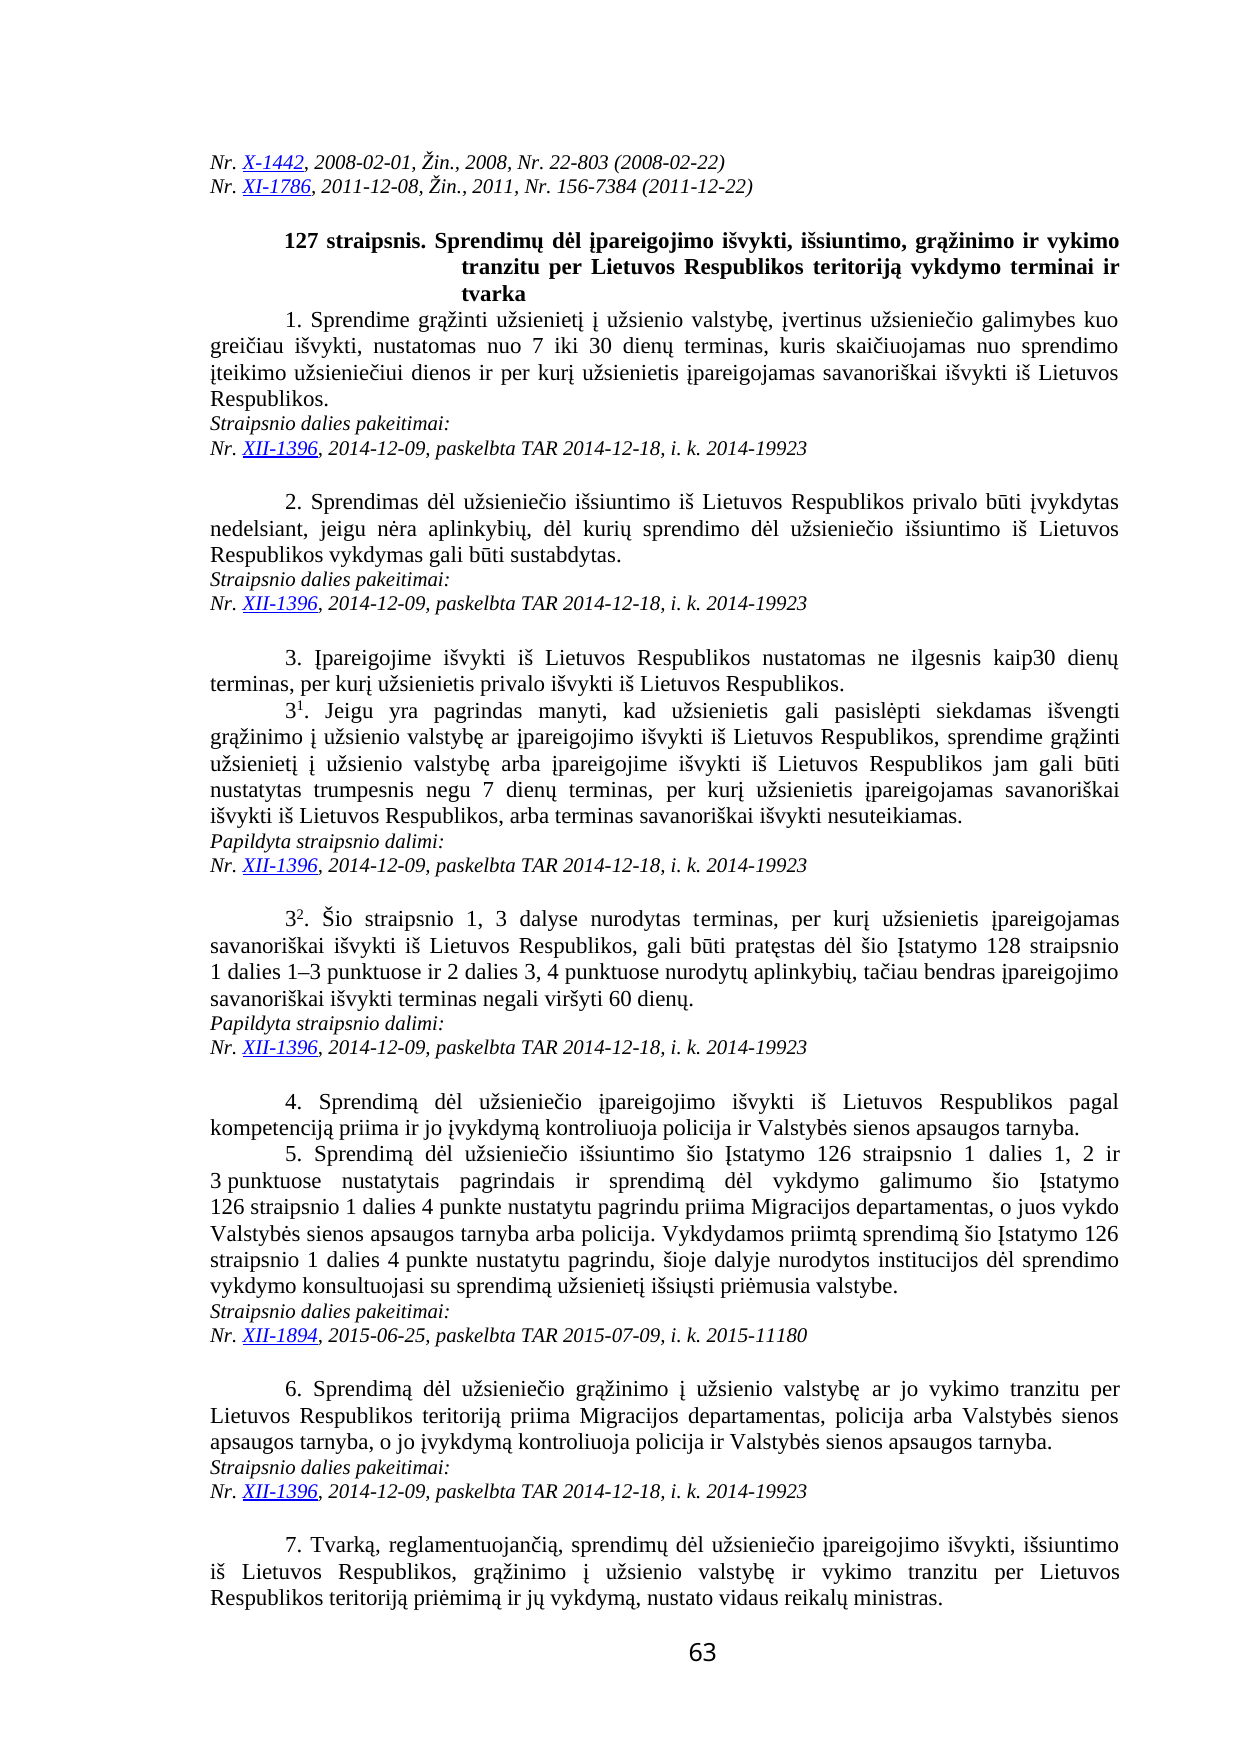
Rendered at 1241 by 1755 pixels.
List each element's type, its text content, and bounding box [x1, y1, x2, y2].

text Nr. XII-1396, 2014-12-09, paskelbta TAR 2014-12-18, i. k. 2014-19923 [210, 591, 1120, 615]
text 31. Jeigu yra pagrindas manyti, kad užsienietis gali pasislėpti siekdamas išvengti grąžinimo į užsienio valstybę ar įpareigojimo išvykti iš Lietuvos Respublikos, sprendime grąžinti užsienietį į užsienio valstybę arba įpareigojime išvykti iš Lietuvos Respublikos jam gali būti nustatytas trumpesnis negu 7 dienų terminas, per kurį užsienietis įpareigojamas savanoriškai išvykti iš Lietuvos Respublikos, arba terminas savanoriškai išvykti nesuteikiamas. [210, 697, 1120, 829]
text 4. Sprendimą dėl užsieniečio įpareigojimo išvykti iš Lietuvos Respublikos pagal kompetenciją priima ir jo įvykdymą kontroliuoja policija ir Valstybės sienos apsaugos tarnyba. [210, 1088, 1120, 1141]
text Straipsnio dalies pakeitimai: [210, 1299, 1120, 1323]
text Straipsnio dalies pakeitimai: [210, 411, 1120, 435]
text Nr. XII-1396, 2014-12-09, paskelbta TAR 2014-12-18, i. k. 2014-19923 [210, 853, 1120, 877]
text 2. Sprendimas dėl užsieniečio išsiuntimo iš Lietuvos Respublikos privalo būti įvykdytas nedelsiant, jeigu nėra aplinkybių, dėl kurių sprendimo dėl užsieniečio išsiuntimo iš Lietuvos Respublikos vykdymas gali būti sustabdytas. [210, 488, 1120, 567]
text 127 straipsnis. Sprendimų dėl įpareigojimo išvykti, išsiuntimo, grąžinimo ir vykimo tranzitu per Lietuvos Respublikos teritoriją vykdymo terminai ir tvarka [284, 227, 1120, 306]
text 3. Įpareigojime išvykti iš Lietuvos Respublikos nustatomas ne ilgesnis kaip30 dienų terminas, per kurį užsienietis privalo išvykti iš Lietuvos Respublikos. [210, 644, 1120, 697]
text Nr. XI-1786, 2011-12-08, Žin., 2011, Nr. 156-7384 (2011-12-22) [210, 174, 1120, 198]
text Straipsnio dalies pakeitimai: [210, 567, 1120, 591]
text Nr. XII-1894, 2015-06-25, paskelbta TAR 2015-07-09, i. k. 2015-11180 [210, 1323, 1120, 1347]
text 1. Sprendime grąžinti užsienietį į užsienio valstybę, įvertinus užsieniečio galimybes kuo greičiau išvykti, nustatomas nuo 7 iki 30 dienų terminas, kuris skaičiuojamas nuo sprendimo įteikimo užsieniečiui dienos ir per kurį užsienietis įpareigojamas savanoriškai išvykti iš Lietuvos Respublikos. [210, 306, 1120, 411]
text 6. Sprendimą dėl užsieniečio grąžinimo į užsienio valstybę ar jo vykimo tranzitu per Lietuvos Respublikos teritoriją priima Migracijos departamentas, policija arba Valstybės sienos apsaugos tarnyba, o jo įvykdymą kontroliuoja policija ir Valstybės sienos apsaugos tarnyba. [210, 1376, 1120, 1454]
text 5. Sprendimą dėl užsieniečio išsiuntimo šio Įstatymo 126 straipsnio 1 dalies 1, 2 ir 3 punktuose nustatytais pagrindais ir sprendimą dėl vykdymo galimumo šio Įstatymo 126 straipsnio 1 dalies 4 punkte nustatytu pagrindu priima Migracijos departamentas, o juos vykdo Valstybės sienos apsaugos tarnyba arba policija. Vykdydamos priimtą sprendimą šio Įstatymo 126 straipsnio 1 dalies 4 punkte nustatytu pagrindu, šioje dalyje nurodytos institucijos dėl sprendimo vykdymo konsultuojasi su sprendimą užsienietį išsiųsti priėmusia valstybe. [210, 1141, 1120, 1299]
text Nr. XII-1396, 2014-12-09, paskelbta TAR 2014-12-18, i. k. 2014-19923 [210, 1479, 1120, 1503]
text Papildyta straipsnio dalimi: [210, 1011, 1120, 1035]
text 32. Šio straipsnio 1, 3 dalyse nurodytas terminas, per kurį užsienietis įpareigojamas savanoriškai išvykti iš Lietuvos Respublikos, gali būti pratęstas dėl šio Įstatymo 128 straipsnio 1 dalies 1–3 punktuose ir 2 dalies 3, 4 punktuose nurodytų aplinkybių, tačiau bendras įpareigojimo savanoriškai išvykti terminas negali viršyti 60 dienų. [210, 906, 1120, 1011]
text Papildyta straipsnio dalimi: [210, 829, 1120, 853]
text 7. Tvarką, reglamentuojančią, sprendimų dėl užsieniečio įpareigojimo išvykti, išsiuntimo iš Lietuvos Respublikos, grąžinimo į užsienio valstybę ir vykimo tranzitu per Lietuvos Respublikos teritoriją priėmimą ir jų vykdymą, nustato vidaus reikalų ministras. [210, 1531, 1120, 1611]
text Nr. XII-1396, 2014-12-09, paskelbta TAR 2014-12-18, i. k. 2014-19923 [210, 435, 1120, 459]
text Straipsnio dalies pakeitimai: [210, 1454, 1120, 1479]
text Nr. X-1442, 2008-02-01, Žin., 2008, Nr. 22-803 (2008-02-22) [210, 150, 1120, 174]
text Nr. XII-1396, 2014-12-09, paskelbta TAR 2014-12-18, i. k. 2014-19923 [210, 1035, 1120, 1059]
